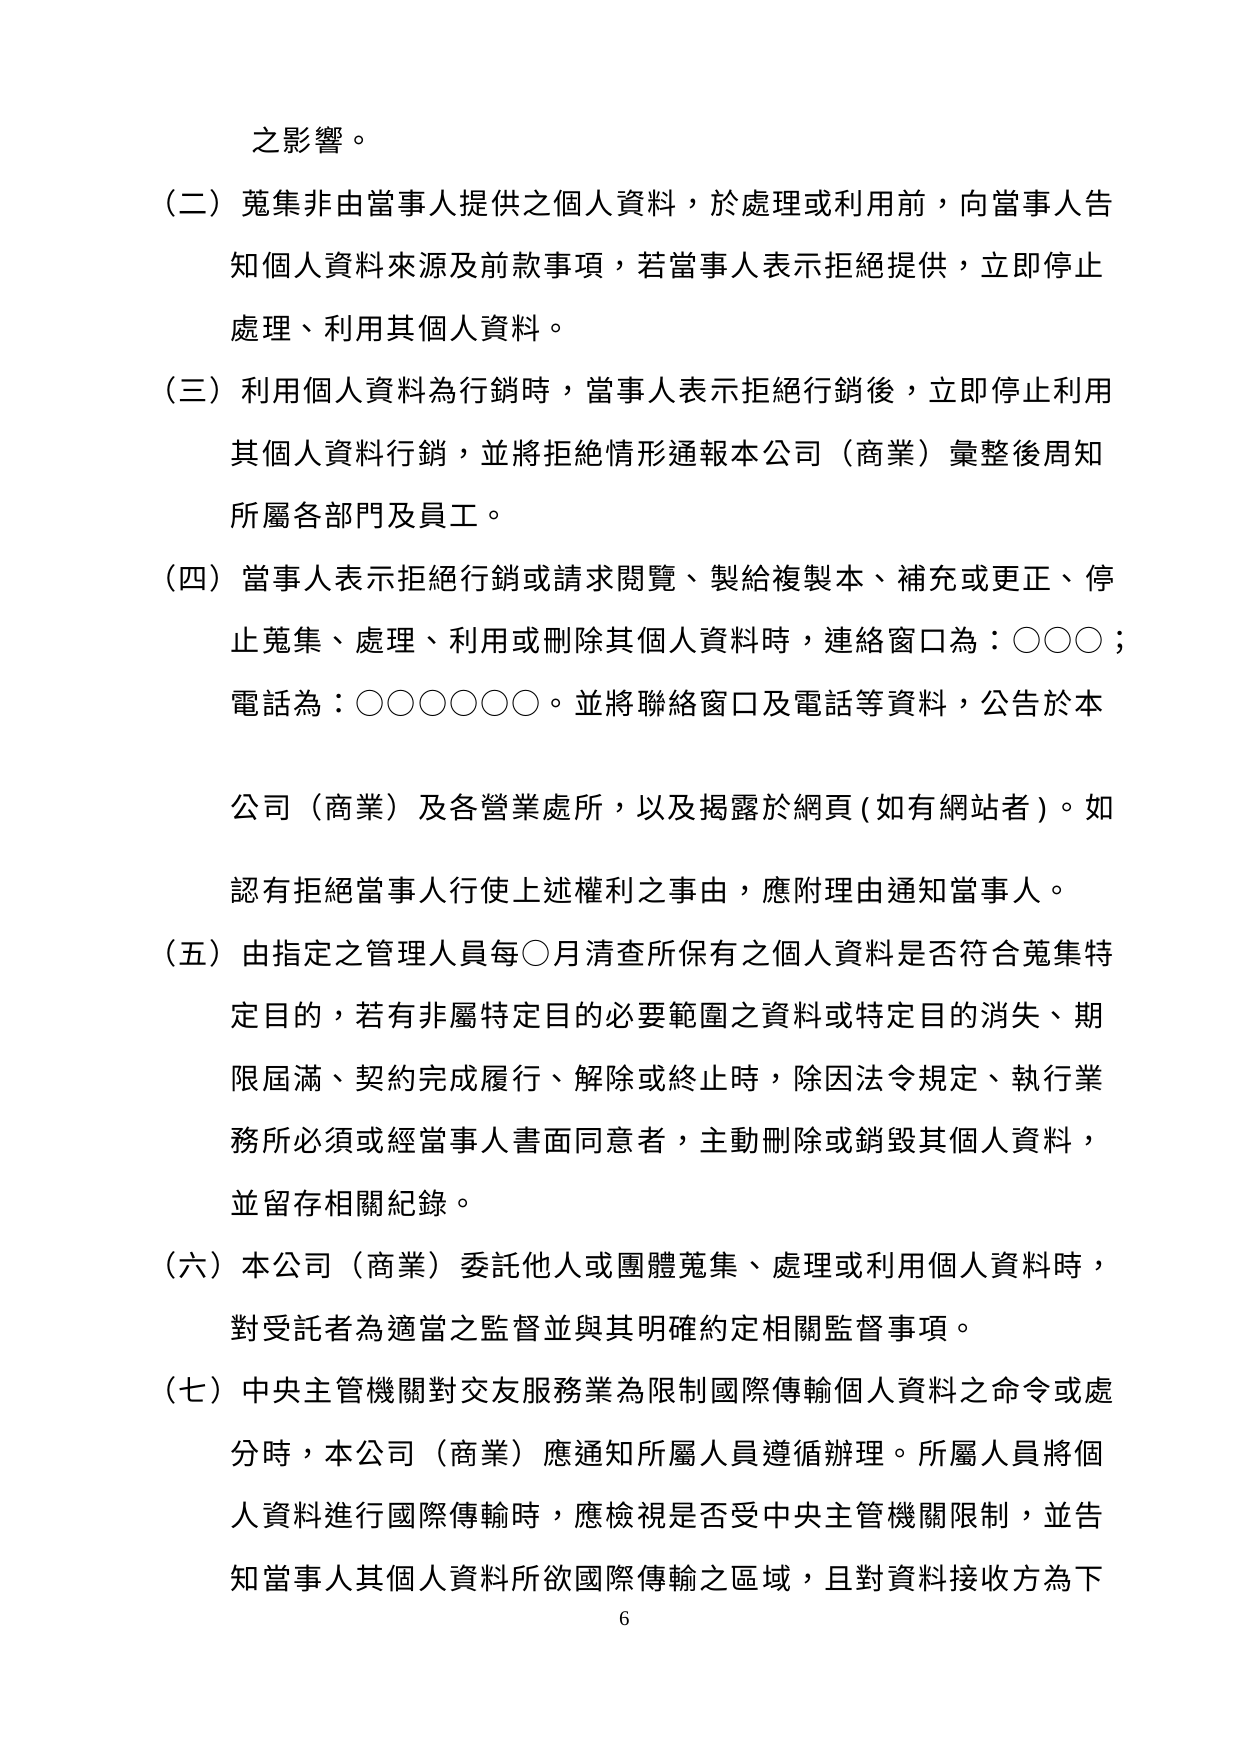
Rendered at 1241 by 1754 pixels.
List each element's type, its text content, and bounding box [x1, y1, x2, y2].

text （四）當事人表示拒絕行銷或請求閱覽、製給複製本、補充或更正、停止蒐集、處理、利用或刪除其個人資料時，連絡窗口為：○○○；電話為：○○○○○○。並將聯絡窗口及電話等資料，公告於本公司（商業）及各營業處所，以及揭露於網頁(如有網站者)。如認有拒絕當事人行使上述權利之事由，應附理由通知當事人。 [142, 535, 1115, 910]
list 之影響。 [198, 97, 1115, 160]
text （七）中央主管機關對交友服務業為限制國際傳輸個人資料之命令或處分時，本公司（商業）應通知所屬人員遵循辦理。所屬人員將個人資料進行國際傳輸時，應檢視是否受中央主管機關限制，並告知當事人其個人資料所欲國際傳輸之區域，且對資料接收方為下 [142, 1347, 1115, 1597]
text （六）本公司（商業）委託他人或團體蒐集、處理或利用個人資料時，對受託者為適當之監督並與其明確約定相關監督事項。 [142, 1222, 1115, 1347]
text （二）蒐集非由當事人提供之個人資料，於處理或利用前，向當事人告知個人資料來源及前款事項，若當事人表示拒絕提供，立即停止處理、利用其個人資料。 [142, 160, 1115, 347]
text （三）利用個人資料為行銷時，當事人表示拒絕行銷後，立即停止利用其個人資料行銷，並將拒絶情形通報本公司（商業）彙整後周知所屬各部門及員工。 [142, 347, 1115, 535]
text （五）由指定之管理人員每○月清查所保有之個人資料是否符合蒐集特定目的，若有非屬特定目的必要範圍之資料或特定目的消失、期限屆滿、契約完成履行、解除或終止時，除因法令規定、執行業務所必須或經當事人書面同意者，主動刪除或銷毀其個人資料，並留存相關紀錄。 [142, 910, 1115, 1222]
